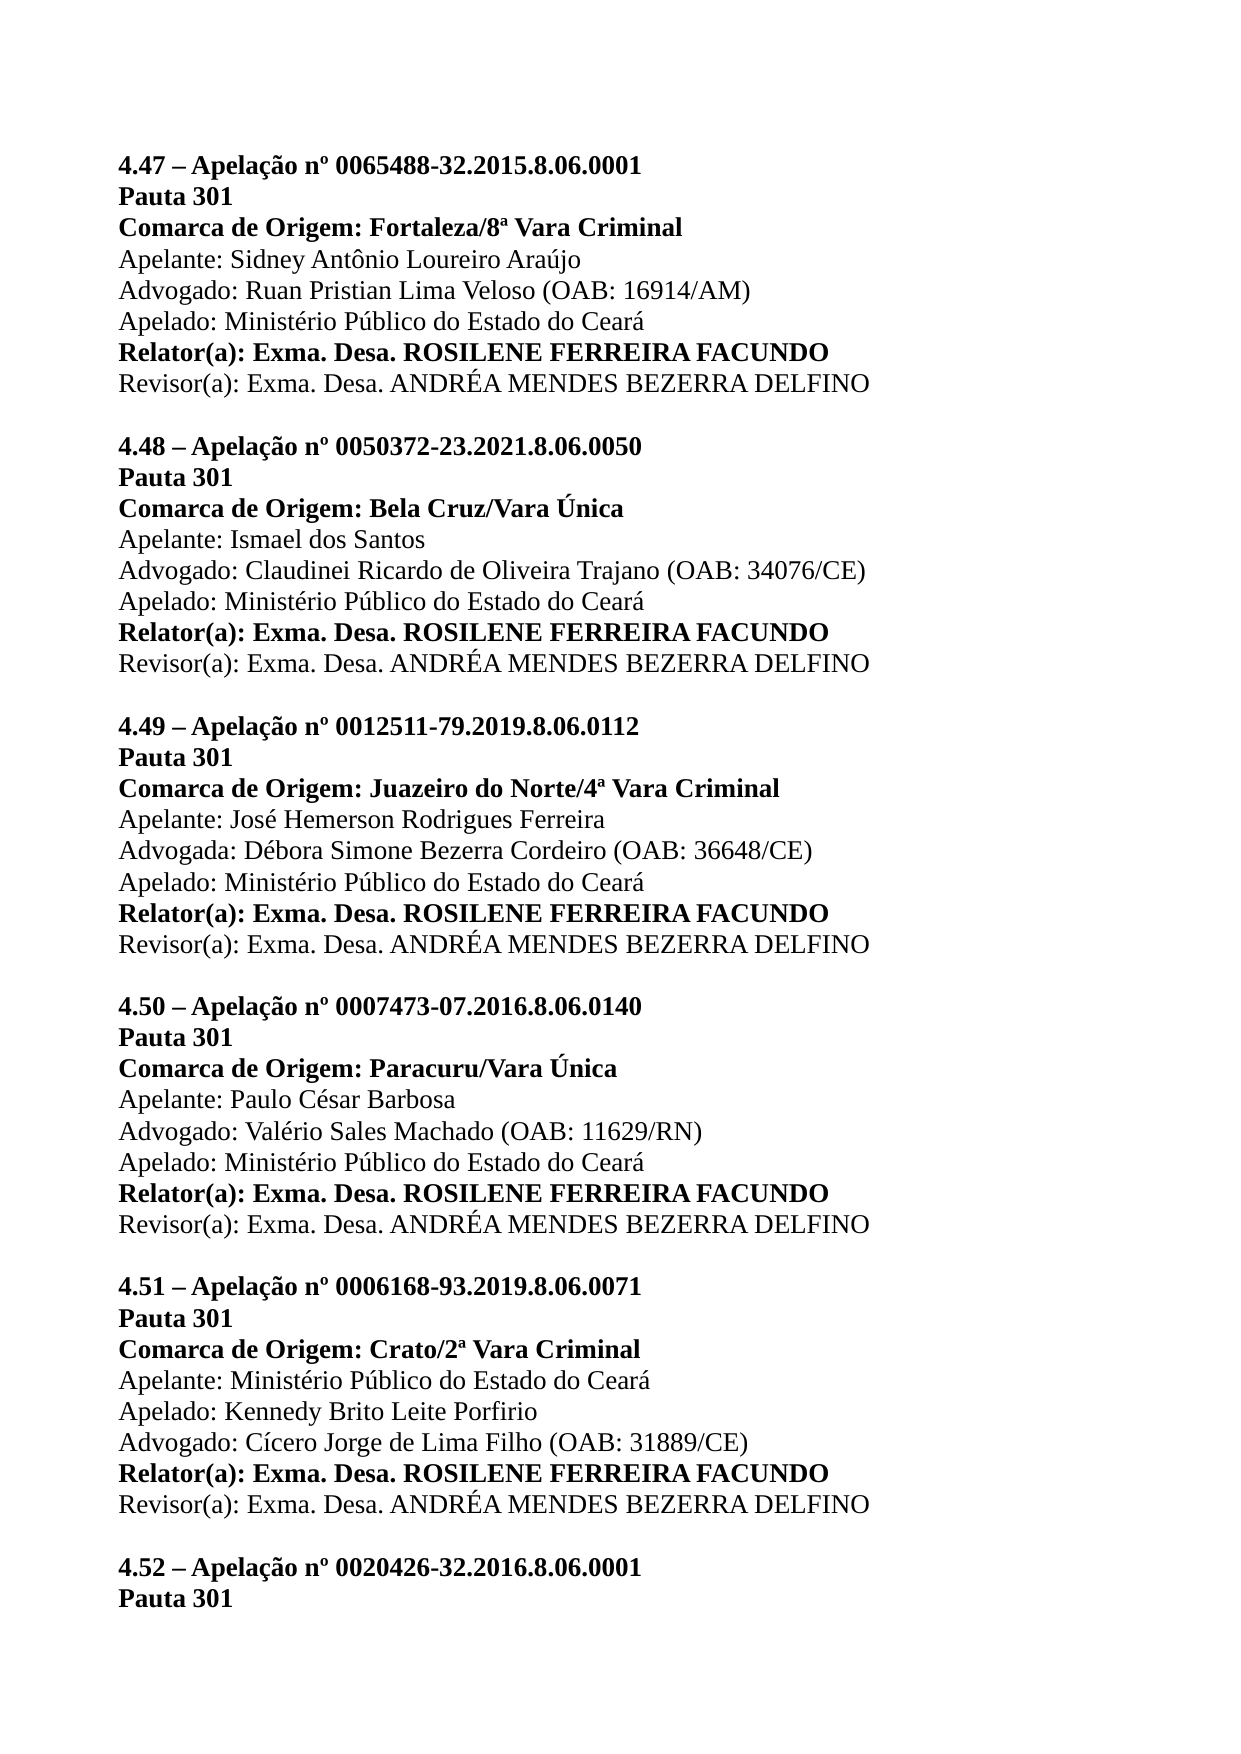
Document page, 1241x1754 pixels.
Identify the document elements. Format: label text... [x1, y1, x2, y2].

text Advogado: Cícero Jorge de Lima Filho (OAB: 31889/CE) [118, 1426, 1122, 1457]
text Comarca de Origem: Crato/2ª Vara Criminal [118, 1333, 1122, 1364]
text Apelante: Ismael dos Santos [118, 523, 1122, 554]
text Comarca de Origem: Paracuru/Vara Única [118, 1052, 1122, 1084]
text Revisor(a): Exma. Desa. ANDRÉA MENDES BEZERRA DELFINO [118, 1488, 1122, 1520]
text Pauta 301 [118, 461, 1122, 492]
text 4.47 – Apelação nº 0065488-32.2015.8.06.0001 [118, 149, 1122, 180]
text Advogada: Débora Simone Bezerra Cordeiro (OAB: 36648/CE) [118, 834, 1122, 866]
text Relator(a): Exma. Desa. ROSILENE FERREIRA FACUNDO [118, 336, 1122, 367]
text Apelante: José Hemerson Rodrigues Ferreira [118, 803, 1122, 834]
text 4.48 – Apelação nº 0050372-23.2021.8.06.0050 [118, 429, 1122, 461]
text Apelado: Kennedy Brito Leite Porfirio [118, 1395, 1122, 1426]
text Pauta 301 [118, 741, 1122, 772]
text Apelado: Ministério Público do Estado do Ceará [118, 305, 1122, 336]
text Pauta 301 [118, 1302, 1122, 1333]
text Comarca de Origem: Juazeiro do Norte/4ª Vara Criminal [118, 772, 1122, 803]
text Apelante: Ministério Público do Estado do Ceará [118, 1364, 1122, 1395]
text Apelado: Ministério Público do Estado do Ceará [118, 866, 1122, 897]
text Relator(a): Exma. Desa. ROSILENE FERREIRA FACUNDO [118, 1457, 1122, 1488]
text Pauta 301 [118, 180, 1122, 212]
text Relator(a): Exma. Desa. ROSILENE FERREIRA FACUNDO [118, 616, 1122, 648]
text Pauta 301 [118, 1582, 1122, 1613]
text 4.49 – Apelação nº 0012511-79.2019.8.06.0112 [118, 710, 1122, 741]
text 4.51 – Apelação nº 0006168-93.2019.8.06.0071 [118, 1271, 1122, 1302]
text 4.52 – Apelação nº 0020426-32.2016.8.06.0001 [118, 1551, 1122, 1582]
text Comarca de Origem: Fortaleza/8ª Vara Criminal [118, 212, 1122, 243]
text Advogado: Valério Sales Machado (OAB: 11629/RN) [118, 1115, 1122, 1146]
text Relator(a): Exma. Desa. ROSILENE FERREIRA FACUNDO [118, 1177, 1122, 1208]
text Apelante: Paulo César Barbosa [118, 1084, 1122, 1115]
text Comarca de Origem: Bela Cruz/Vara Única [118, 492, 1122, 523]
text Revisor(a): Exma. Desa. ANDRÉA MENDES BEZERRA DELFINO [118, 648, 1122, 679]
text 4.50 – Apelação nº 0007473-07.2016.8.06.0140 [118, 990, 1122, 1021]
text Pauta 301 [118, 1021, 1122, 1052]
text Revisor(a): Exma. Desa. ANDRÉA MENDES BEZERRA DELFINO [118, 1208, 1122, 1239]
text Apelante: Sidney Antônio Loureiro Araújo [118, 243, 1122, 274]
text Advogado: Ruan Pristian Lima Veloso (OAB: 16914/AM) [118, 274, 1122, 305]
text Apelado: Ministério Público do Estado do Ceará [118, 585, 1122, 616]
text Revisor(a): Exma. Desa. ANDRÉA MENDES BEZERRA DELFINO [118, 928, 1122, 959]
text Apelado: Ministério Público do Estado do Ceará [118, 1146, 1122, 1177]
text Relator(a): Exma. Desa. ROSILENE FERREIRA FACUNDO [118, 897, 1122, 928]
text Advogado: Claudinei Ricardo de Oliveira Trajano (OAB: 34076/CE) [118, 554, 1122, 585]
text Revisor(a): Exma. Desa. ANDRÉA MENDES BEZERRA DELFINO [118, 367, 1122, 398]
